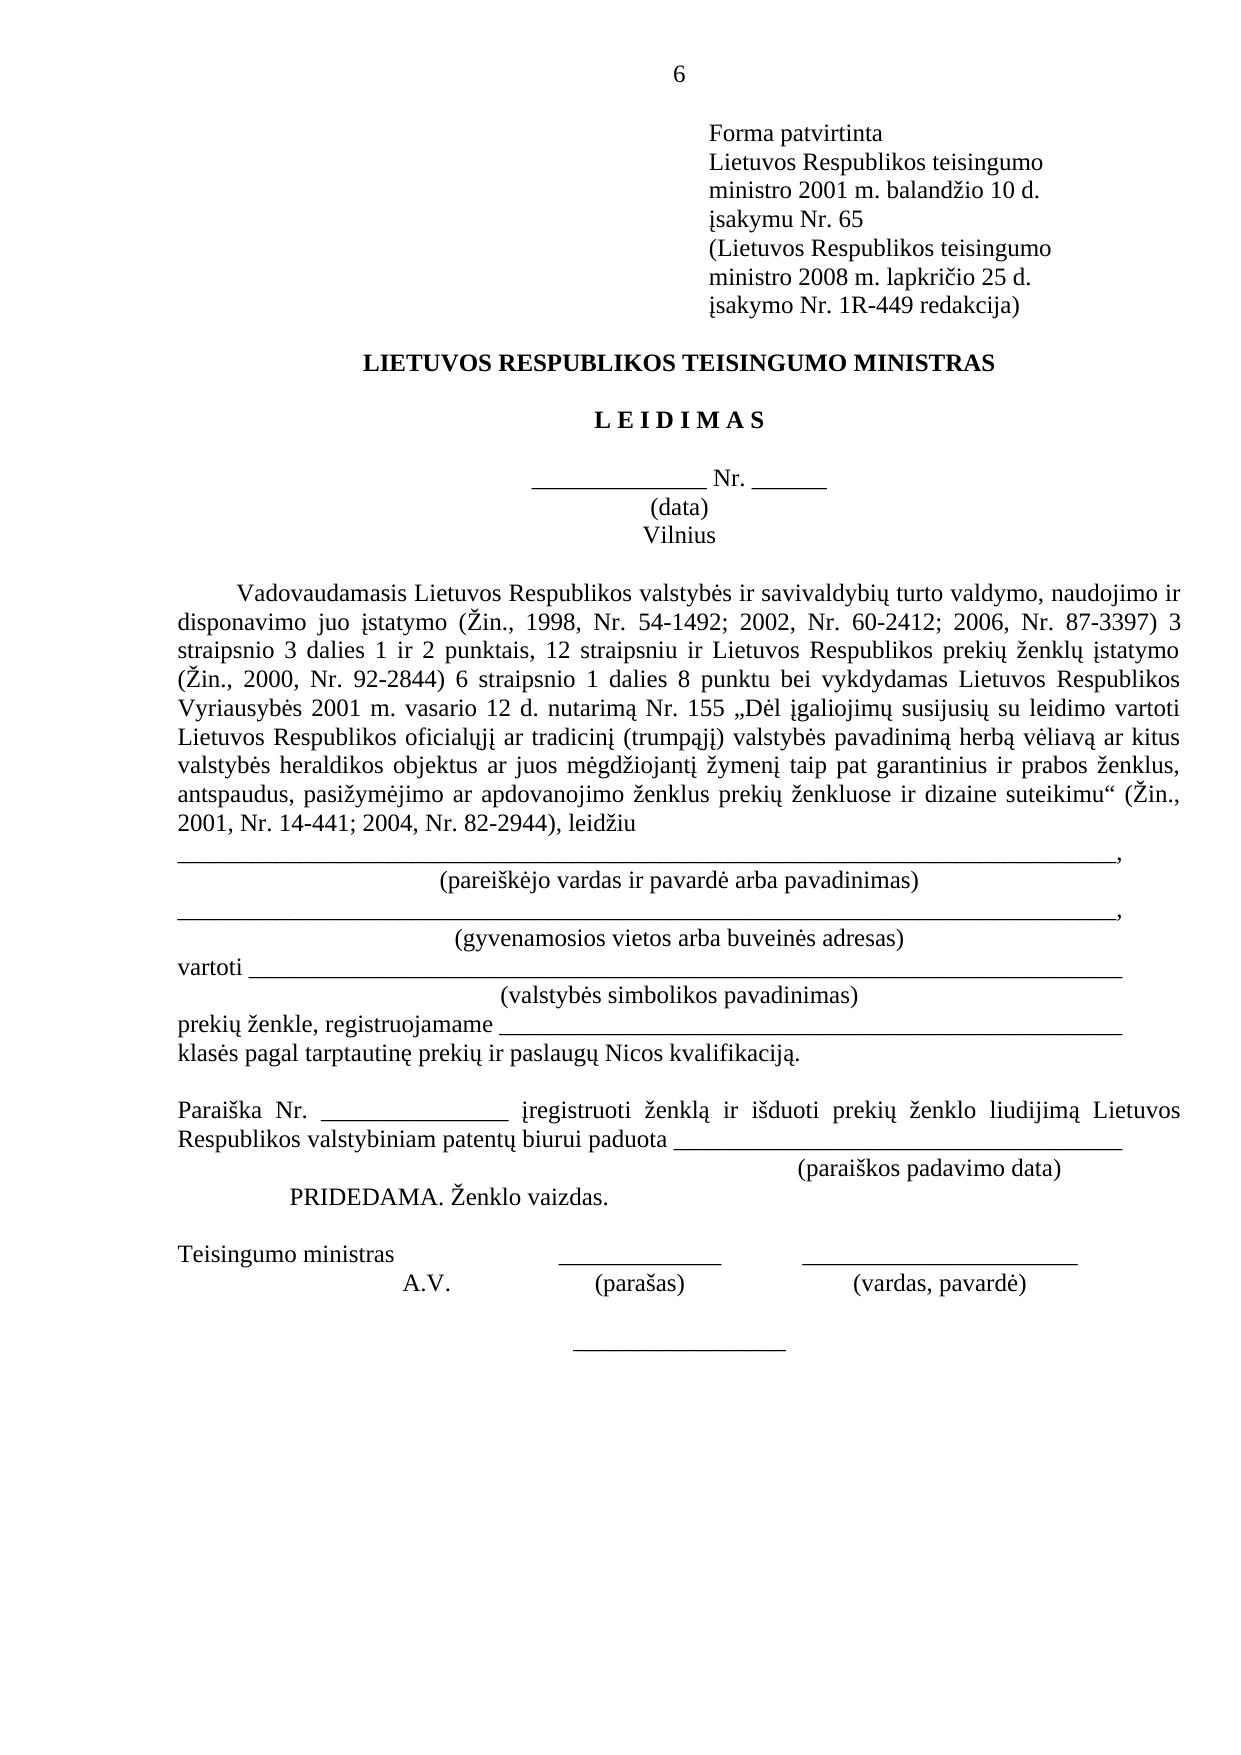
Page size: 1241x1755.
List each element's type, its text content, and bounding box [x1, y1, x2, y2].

text LIETUVOS RESPUBLIKOS TEISINGUMO MINISTRAS [177, 348, 1181, 377]
text A.V. (parašas) (vardas, pavardė) [402, 1268, 1181, 1297]
text prekių ženkle, registruojamame [177, 1009, 1181, 1038]
text Forma patvirtinta [702, 118, 1181, 147]
text _________________ [177, 1326, 1181, 1354]
text Teisingumo ministras _____________ ______________________ [177, 1239, 1181, 1268]
text Lietuvos Respublikos teisingumo [177, 147, 1181, 176]
text Vilnius [177, 521, 1181, 549]
text (gyvenamosios vietos arba buveinės adresas) [177, 923, 1181, 952]
text įsakymu Nr. 65 [177, 204, 1181, 233]
text Vadovaudamasis Lietuvos Respublikos valstybės ir savivaldybių turto valdymo, naudojimo ir disponavimo juo įstatymo (Žin., 1998, Nr. 54-1492; 2002, Nr. 60-2412; 2006, Nr. 87-3397) 3 straipsnio 3 dalies 1 ir 2 punktais, 12 straipsniu ir Lietuvos Respublikos prekių ženklų įstatymo (Žin., 2000, Nr. 92-2844) 6 straipsnio 1 dalies 8 punktu bei vykdydamas Lietuvos Respublikos Vyriausybės 2001 m. vasario 12 d. nutarimą Nr. 155 „Dėl įgaliojimų susijusių su leidimo vartoti Lietuvos Respublikos oficialųjį ar tradicinį (trumpąjį) valstybės pavadinimą herbą vėliavą ar kitus valstybės heraldikos objektus ar juos mėgdžiojantį žymenį taip pat garantinius ir prabos ženklus, antspaudus, pasižymėjimo ar apdovanojimo ženklus prekių ženkluose ir dizaine suteikimu“ (Žin., 2001, Nr. 14-441; 2004, Nr. 82-2944), leidžiu [177, 578, 1181, 837]
text (pareiškėjo vardas ir pavardė arba pavadinimas) [177, 866, 1181, 894]
text vartoti [177, 952, 1181, 981]
text (paraiškos padavimo data) [677, 1153, 1181, 1182]
text LEIDIMAS [177, 406, 1181, 434]
text PRIDEDAMA. Ženklo vaizdas. [289, 1182, 1181, 1211]
text (Lietuvos Respublikos teisingumo [177, 233, 1181, 262]
text ministro 2008 m. lapkričio 25 d. [177, 262, 1181, 291]
text įsakymo Nr. 1R-449 redakcija) [177, 291, 1181, 319]
text ministro 2001 m. balandžio 10 d. [177, 176, 1181, 204]
text (data) [177, 492, 1181, 521]
text klasės pagal tarptautinę prekių ir paslaugų Nicos kvalifikaciją. [177, 1038, 1181, 1067]
text _ , [177, 894, 1181, 923]
text Paraiška Nr. _______________ įregistruoti ženklą ir išduoti prekių ženklo liudijimą Lietuvos Respublikos valstybiniam patentų biurui paduota [177, 1096, 1181, 1153]
text _ , [177, 837, 1181, 866]
text (valstybės simbolikos pavadinimas) [177, 981, 1181, 1009]
text ______________ Nr. ______ [177, 463, 1181, 492]
